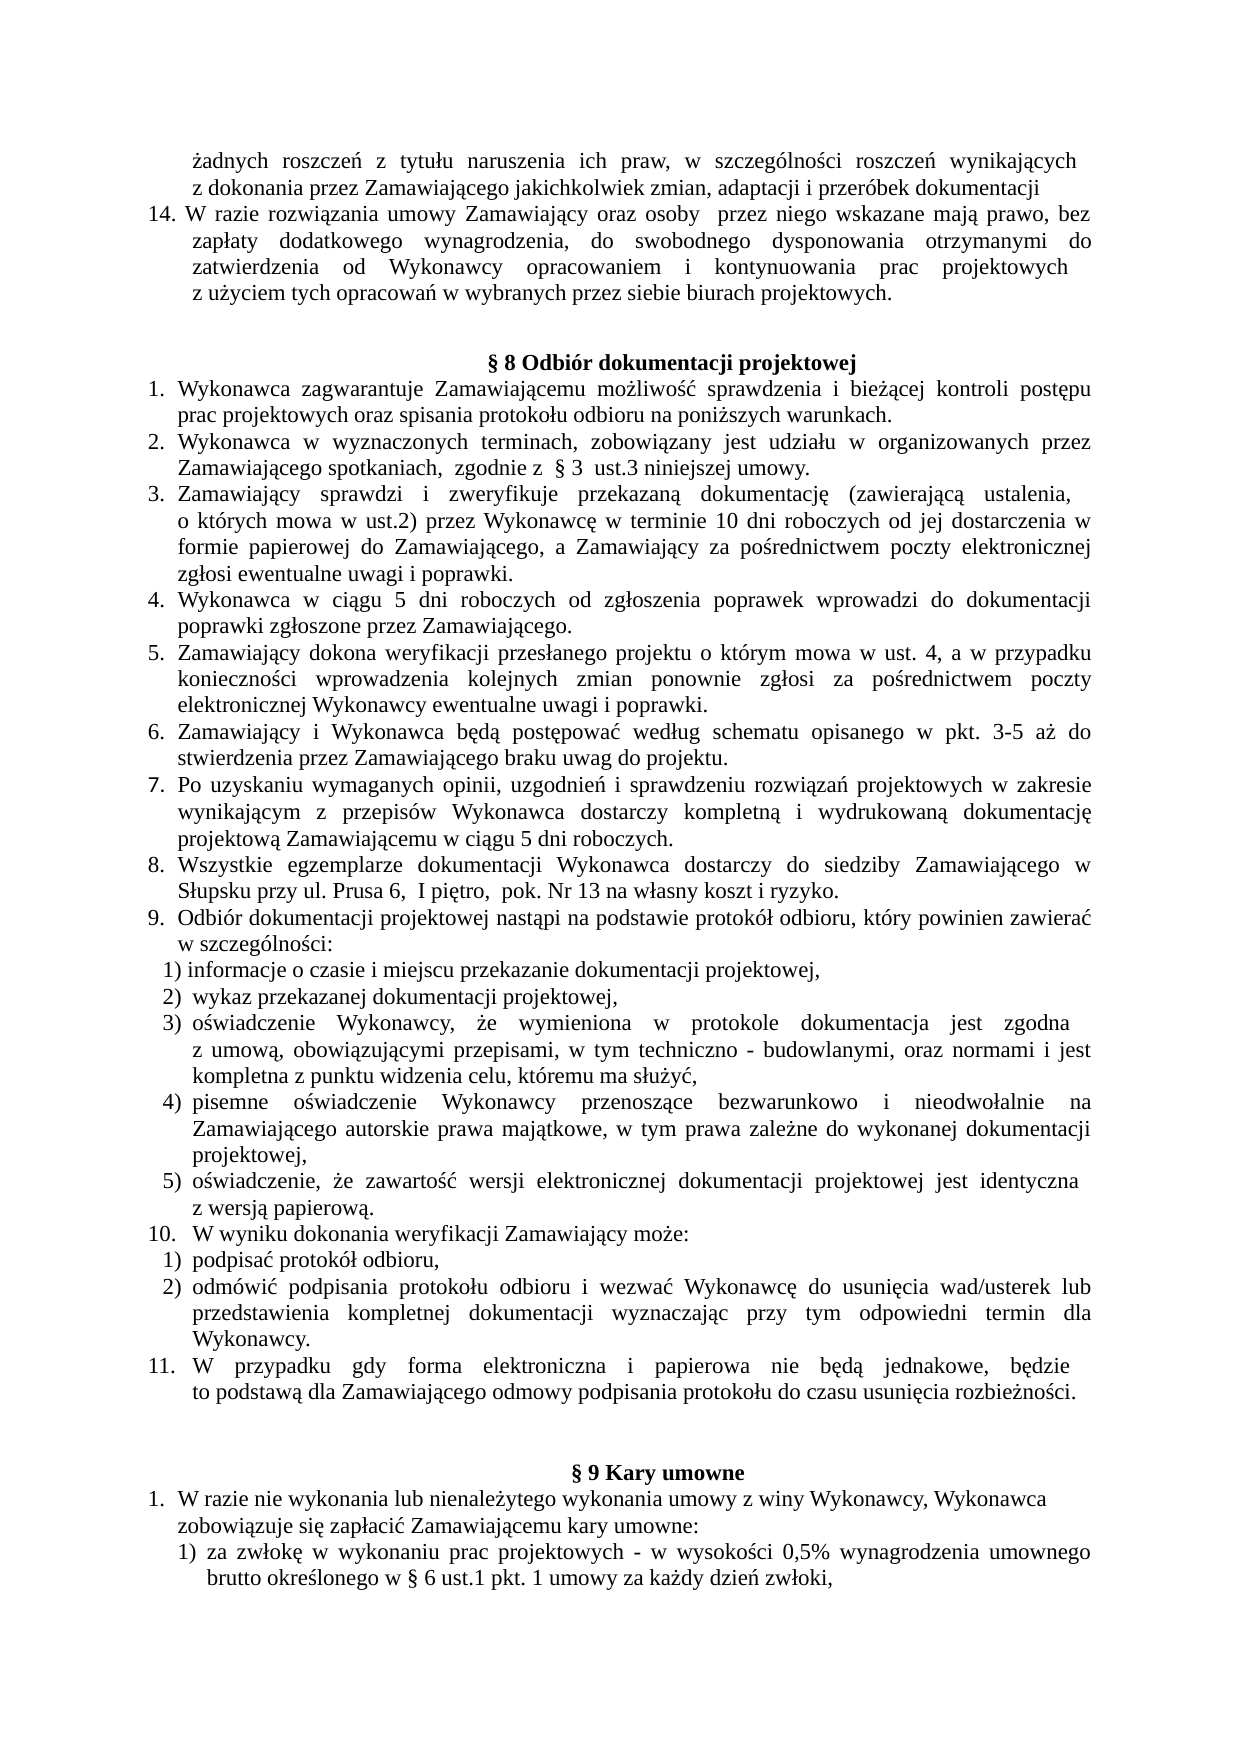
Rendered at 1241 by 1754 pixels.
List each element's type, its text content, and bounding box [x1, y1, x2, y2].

list W razie nie wykonania lub nienależytego wykonania umowy z winy Wykonawcy, Wykonawca zobowiązuje się zapłacić Zamawiającemu kary umowne: [148, 1485, 1093, 1538]
text żadnych roszczeń z tytułu naruszenia ich praw, w szczególności roszczeń wynikających z dokonania przez Zamawiającego jakichkolwiek zmian, adaptacji i przeróbek dokumentacji [148, 148, 1093, 200]
list § 8 Odbiór dokumentacji projektowej [251, 349, 1093, 375]
text 14. W razie rozwiązania umowy Zamawiający oraz osoby przez niego wskazane mają prawo, bez zapłaty dodatkowego wynagrodzenia, do swobodnego dysponowania otrzymanymi do zatwierdzenia od Wykonawcy opracowaniem i kontynuowania prac projektowych z użyciem tych opracowań w wybranych przez siebie biurach projektowych. [148, 200, 1093, 306]
list Wykonawca zagwarantuje Zamawiającemu możliwość sprawdzenia i bieżącej kontroli postępu prac projektowych oraz spisania protokołu odbioru na poniższych warunkach. [148, 375, 1093, 428]
list oświadczenie Wykonawcy, że wymieniona w protokole dokumentacja jest zgodna z umową, obowiązującymi przepisami, w tym techniczno - budowlanymi, oraz normami i jest kompletna z punktu widzenia celu, któremu ma służyć, [162, 1009, 1093, 1088]
list Zamawiający sprawdzi i zweryfikuje przekazaną dokumentację (zawierającą ustalenia, o których mowa w ust.2) przez Wykonawcę w terminie 10 dni roboczych od jej dostarczenia w formie papierowej do Zamawiającego, a Zamawiający za pośrednictwem poczty elektronicznej zgłosi ewentualne uwagi i poprawki. [148, 481, 1093, 586]
list Odbiór dokumentacji projektowej nastąpi na podstawie protokół odbioru, który powinien zawierać w szczególności: [148, 904, 1093, 957]
list § 9 Kary umowne [223, 1459, 1093, 1485]
list oświadczenie, że zawartość wersji elektronicznej dokumentacji projektowej jest identyczna z wersją papierową. [162, 1167, 1093, 1220]
list Wykonawca w ciągu 5 dni roboczych od zgłoszenia poprawek wprowadzi do dokumentacji poprawki zgłoszone przez Zamawiającego. [148, 586, 1093, 639]
list Wykonawca w wyznaczonych terminach, zobowiązany jest udziału w organizowanych przez Zamawiającego spotkaniach, zgodnie z § 3 ust.3 niniejszej umowy. [148, 428, 1093, 481]
list za zwłokę w wykonaniu prac projektowych - w wysokości 0,5% wynagrodzenia umownego brutto określonego w § 6 ust.1 pkt. 1 umowy za każdy dzień zwłoki, [177, 1538, 1093, 1591]
list pisemne oświadczenie Wykonawcy przenoszące bezwarunkowo i nieodwołalnie na Zamawiającego autorskie prawa majątkowe, w tym prawa zależne do wykonanej dokumentacji projektowej, [162, 1088, 1093, 1167]
list Zamawiający dokona weryfikacji przesłanego projektu o którym mowa w ust. 4, a w przypadku konieczności wprowadzenia kolejnych zmian ponownie zgłosi za pośrednictwem poczty elektronicznej Wykonawcy ewentualne uwagi i poprawki. [148, 639, 1093, 718]
list W wyniku dokonania weryfikacji Zamawiający może: [148, 1220, 1093, 1246]
list podpisać protokół odbioru, [162, 1246, 1093, 1273]
list W przypadku gdy forma elektroniczna i papierowa nie będą jednakowe, będzie to podstawą dla Zamawiającego odmowy podpisania protokołu do czasu usunięcia rozbieżności. [148, 1352, 1093, 1404]
list wykaz przekazanej dokumentacji projektowej, [162, 983, 1093, 1009]
text 1) informacje o czasie i miejscu przekazanie dokumentacji projektowej, [162, 957, 1093, 983]
list Zamawiający i Wykonawca będą postępować według schematu opisanego w pkt. 3-5 aż do stwierdzenia przez Zamawiającego braku uwag do projektu. [148, 718, 1093, 770]
list odmówić podpisania protokołu odbioru i wezwać Wykonawcę do usunięcia wad/usterek lub przedstawienia kompletnej dokumentacji wyznaczając przy tym odpowiedni termin dla Wykonawcy. [162, 1273, 1093, 1352]
list Po uzyskaniu wymaganych opinii, uzgodnień i sprawdzeniu rozwiązań projektowych w zakresie wynikającym z przepisów Wykonawca dostarczy kompletną i wydrukowaną dokumentację projektową Zamawiającemu w ciągu 5 dni roboczych. [148, 770, 1093, 851]
list Wszystkie egzemplarze dokumentacji Wykonawca dostarczy do siedziby Zamawiającego w Słupsku przy ul. Prusa 6, I piętro, pok. Nr 13 na własny koszt i ryzyko. [148, 851, 1093, 904]
